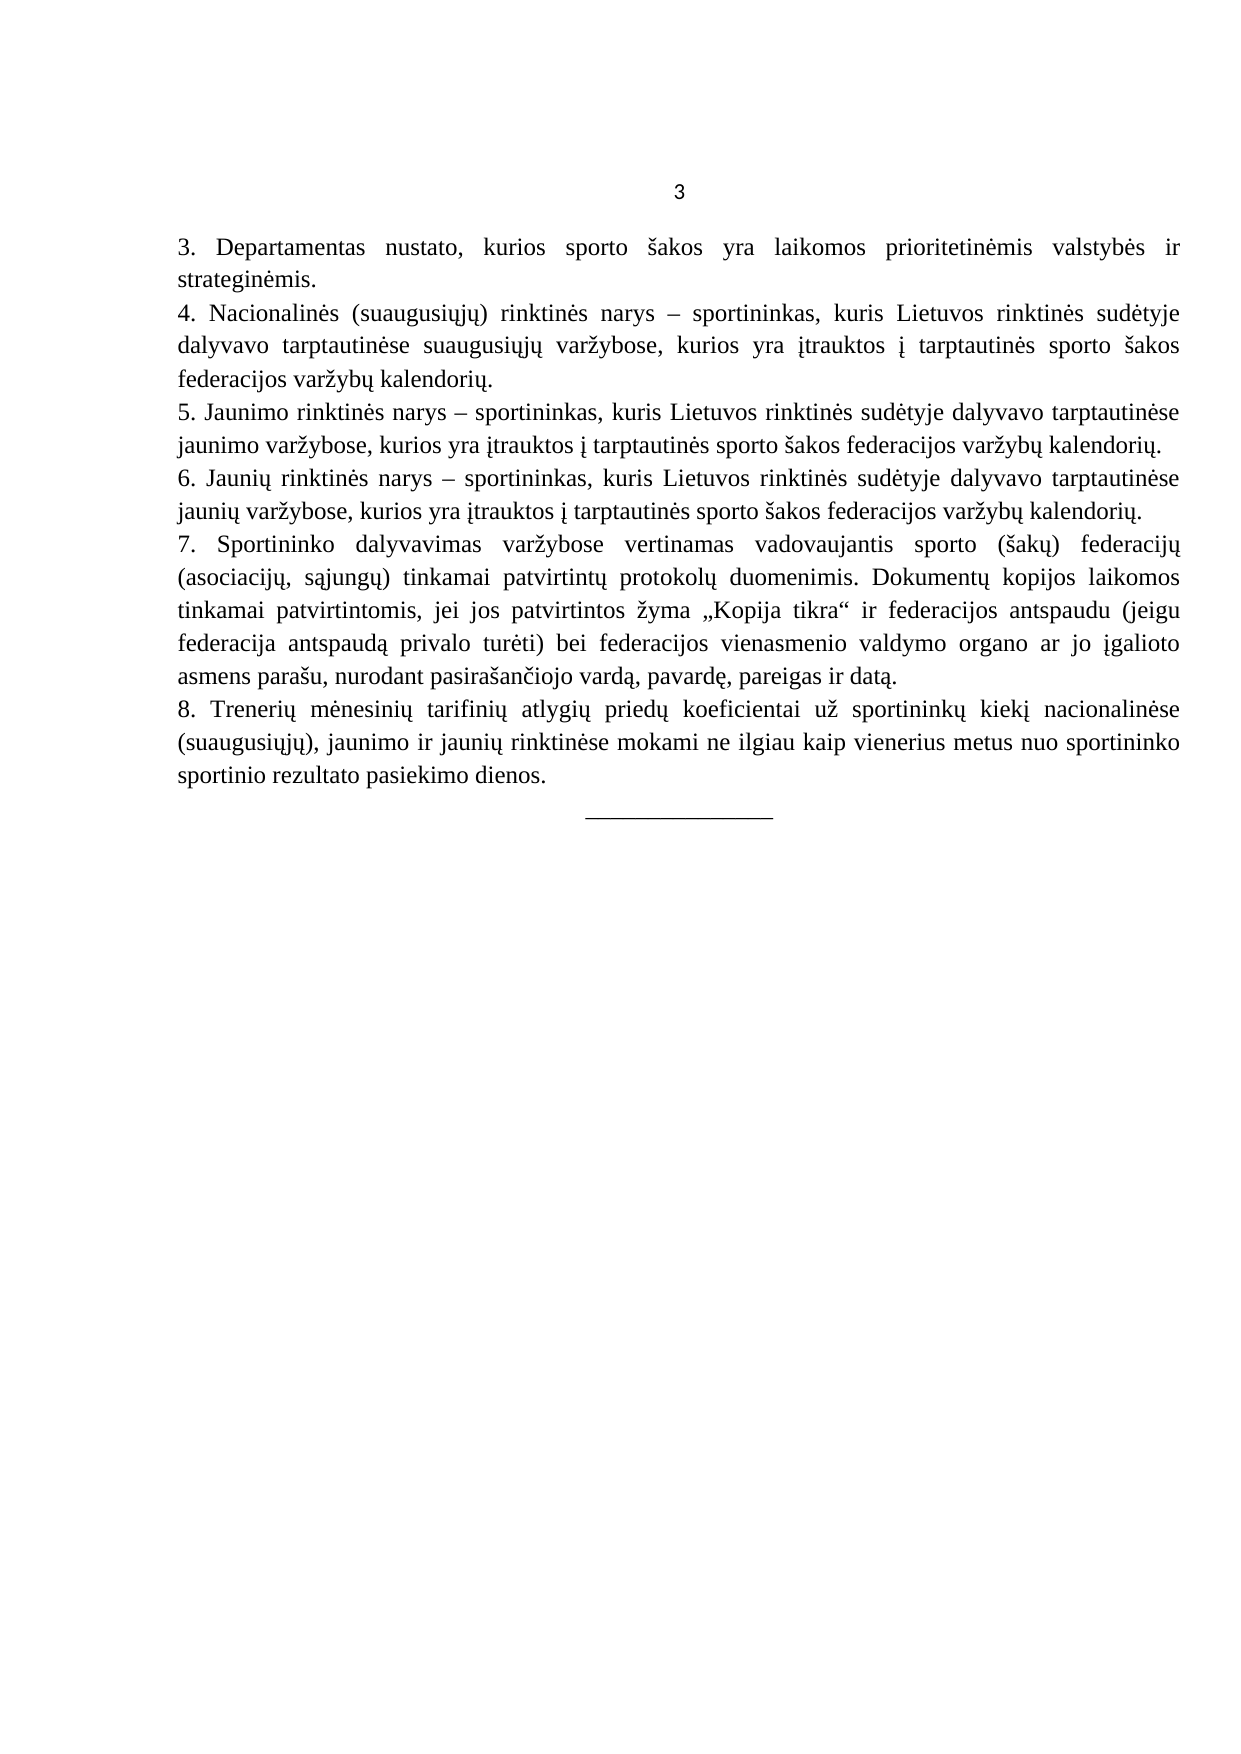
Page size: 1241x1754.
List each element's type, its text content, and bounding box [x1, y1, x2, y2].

text 4. Nacionalinės (suaugusiųjų) rinktinės narys – sportininkas, kuris Lietuvos rinktinės sudėtyje dalyvavo tarptautinėse suaugusiųjų varžybose, kurios yra įtrauktos į tarptautinės sporto šakos federacijos varžybų kalendorių. [177, 298, 1181, 392]
text 7. Sportininko dalyvavimas varžybose vertinamas vadovaujantis sporto (šakų) federacijų (asociacijų, sąjungų) tinkamai patvirtintų protokolų duomenimis. Dokumentų kopijos laikomos tinkamai patvirtintomis, jei jos patvirtintos žyma „Kopija tikra“ ir federacijos antspaudu (jeigu federacija antspaudą privalo turėti) bei federacijos vienasmenio valdymo organo ar jo įgalioto asmens parašu, nurodant pasirašančiojo vardą, pavardę, pareigas ir datą. [177, 529, 1181, 689]
text 6. Jaunių rinktinės narys – sportininkas, kuris Lietuvos rinktinės sudėtyje dalyvavo tarptautinėse jaunių varžybose, kurios yra įtrauktos į tarptautinės sporto šakos federacijos varžybų kalendorių. [177, 463, 1181, 524]
text _______________ [177, 793, 1181, 822]
text 3. Departamentas nustato, kurios sporto šakos yra laikomos prioritetinėmis valstybės ir strateginėmis. [177, 232, 1181, 293]
text 8. Trenerių mėnesinių tarifinių atlygių priedų koeficientai už sportininkų kiekį nacionalinėse (suaugusiųjų), jaunimo ir jaunių rinktinėse mokami ne ilgiau kaip vienerius metus nuo sportininko sportinio rezultato pasiekimo dienos. [177, 694, 1181, 789]
text 5. Jaunimo rinktinės narys – sportininkas, kuris Lietuvos rinktinės sudėtyje dalyvavo tarptautinėse jaunimo varžybose, kurios yra įtrauktos į tarptautinės sporto šakos federacijos varžybų kalendorių. [177, 397, 1181, 458]
